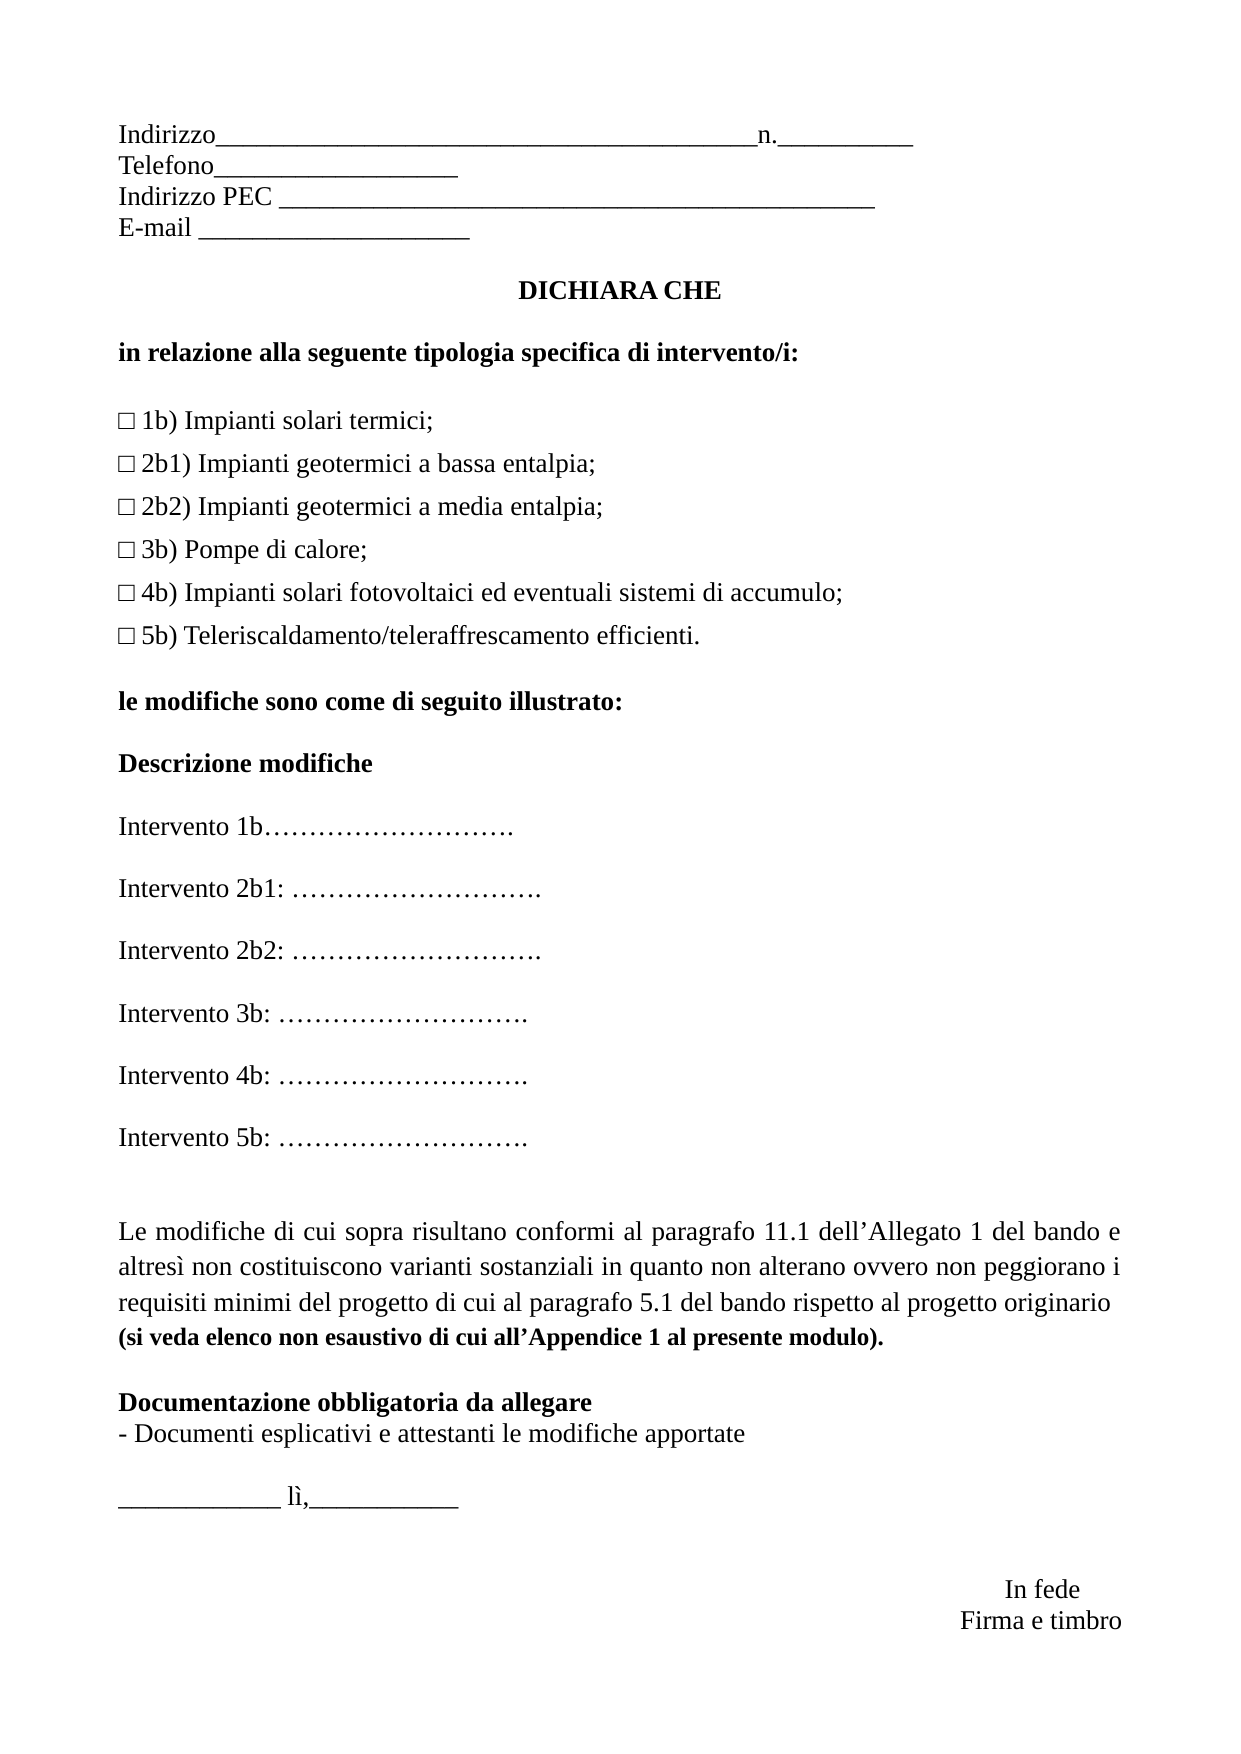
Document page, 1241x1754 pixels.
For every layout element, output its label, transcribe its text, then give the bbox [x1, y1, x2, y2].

text □ 3b) Pompe di calore; [118, 533, 1122, 564]
text Intervento 2b1: ………………………. [118, 872, 1122, 903]
text Intervento 1b………………………. [118, 810, 1122, 841]
text in relazione alla seguente tipologia specifica di intervento/i: [118, 336, 1122, 367]
text Firma e timbro [118, 1604, 1122, 1635]
text Descrizione modifiche [118, 748, 1122, 779]
text (si veda elenco non esaustivo di cui all’Appendice 1 al presente modulo). [118, 1322, 1122, 1351]
text Intervento 5b: ………………………. [118, 1121, 1122, 1152]
text Intervento 2b2: ………………………. [118, 934, 1122, 966]
text Le modifiche di cui sopra risultano conformi al paragrafo 11.1 dell’Allegato 1 del bando e altresì non costituiscono varianti sostanziali in quanto non alterano ovvero non peggiorano i requisiti minimi del progetto di cui al paragrafo 5.1 del bando rispetto al progetto originario [118, 1215, 1122, 1317]
text □ 1b) Impianti solari termici; [118, 404, 1122, 436]
text le modifiche sono come di seguito illustrato: [118, 685, 1122, 716]
text □ 2b2) Impianti geotermici a media entalpia; [118, 490, 1122, 522]
text □ 5b) Teleriscaldamento/teleraffrescamento efficienti. [118, 619, 1122, 651]
text E-mail ____________________ [118, 212, 1122, 243]
text ____________ lì,___________ [118, 1479, 1122, 1511]
text Indirizzo PEC ____________________________________________ [118, 180, 1122, 212]
text In fede [118, 1573, 1122, 1604]
text Documentazione obbligatoria da allegare [118, 1386, 1122, 1417]
text □ 2b1) Impianti geotermici a bassa entalpia; [118, 447, 1122, 478]
text Intervento 3b: ………………………. [118, 997, 1122, 1028]
text □ 4b) Impianti solari fotovoltaici ed eventuali sistemi di accumulo; [118, 576, 1122, 608]
text - Documenti esplicativi e attestanti le modifiche apportate [118, 1417, 1122, 1448]
text DICHIARA CHE [118, 274, 1122, 305]
text Indirizzo________________________________________n.__________ Telefono__________________ [118, 118, 1122, 180]
text Intervento 4b: ………………………. [118, 1059, 1122, 1090]
